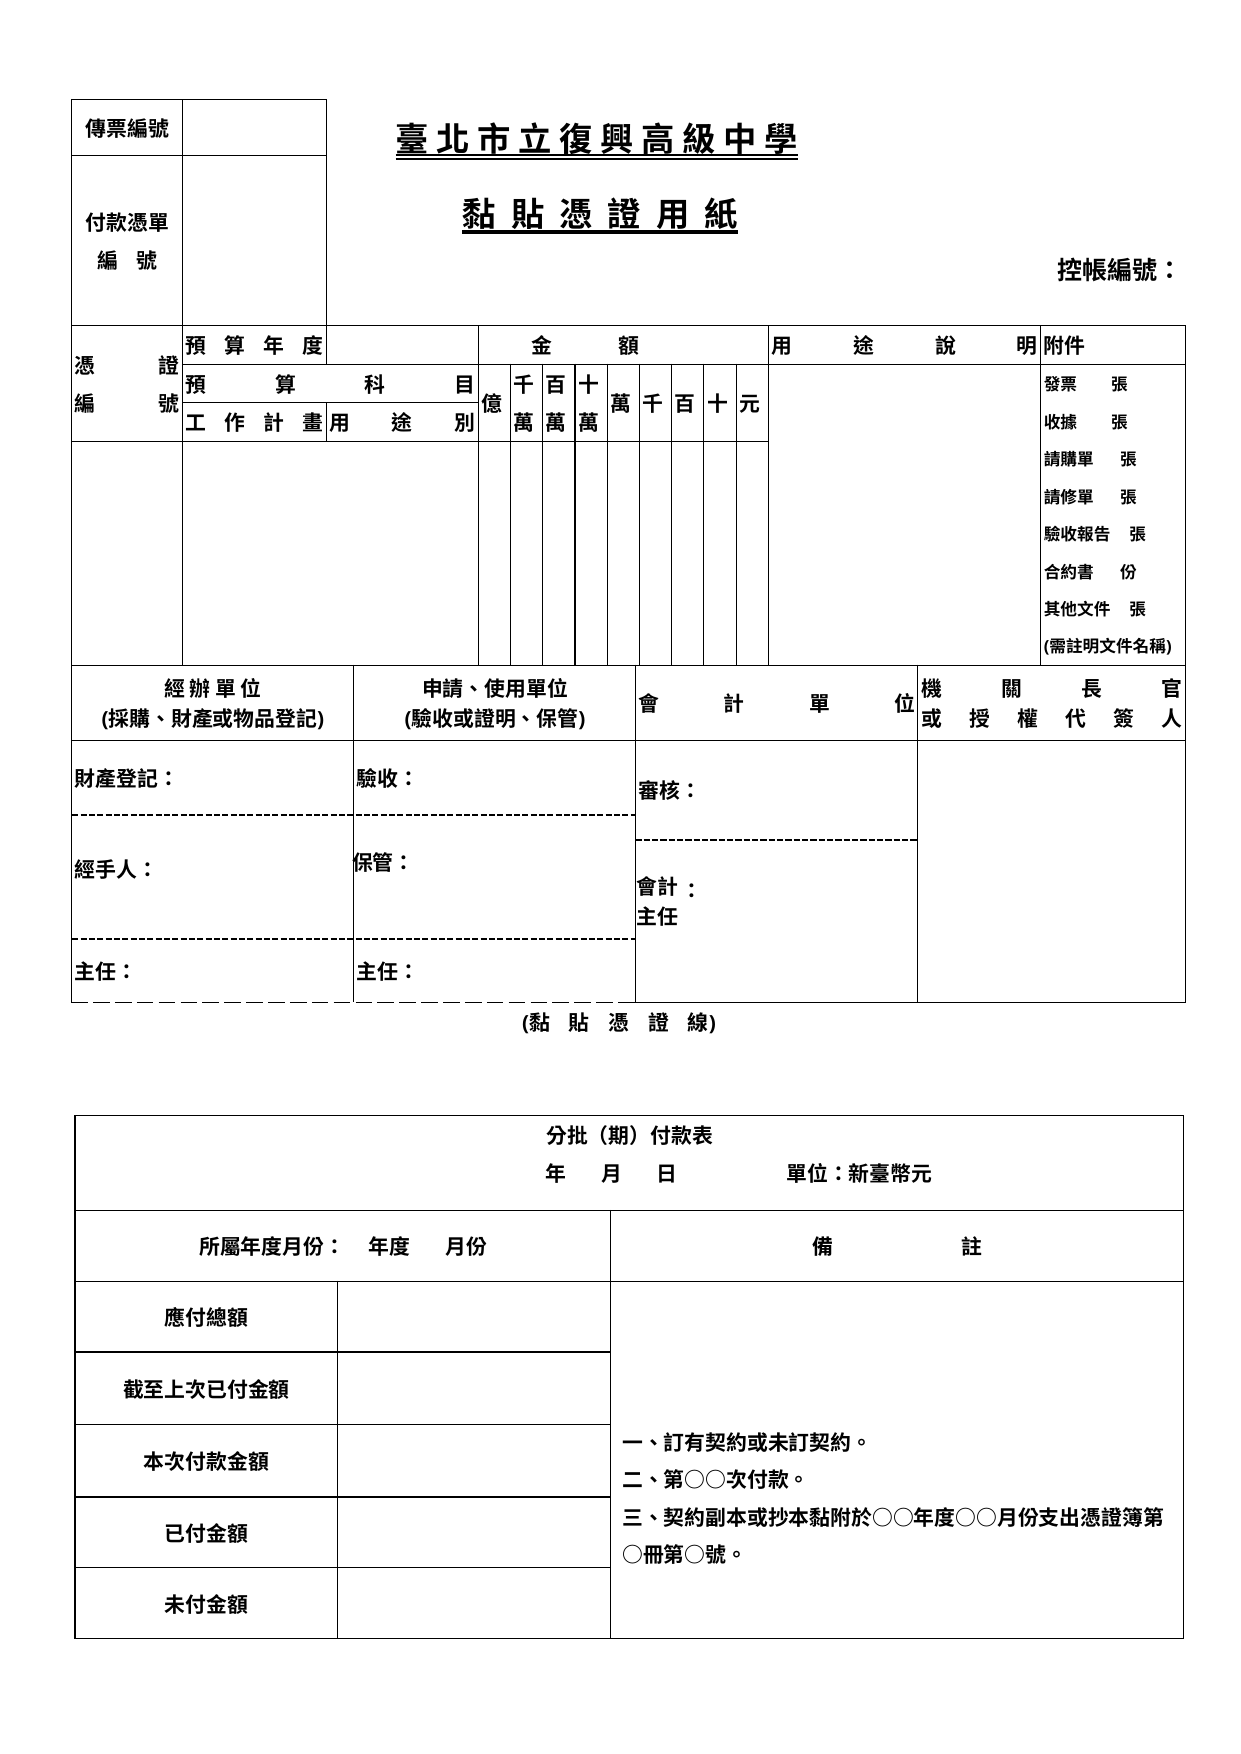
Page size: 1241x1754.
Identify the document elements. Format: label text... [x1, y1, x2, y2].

table_cell 一、訂有契約或未訂契約。 二、第○○次付款。 三、契約副本或抄本黏附於○○年度○○月份支出憑證簿第○冊第○號。 [611, 1282, 1183, 1638]
table_cell 驗收： [354, 741, 635, 814]
table_cell 附件 [1041, 326, 1185, 363]
table_cell [511, 442, 542, 664]
table_cell 用途說明 [769, 326, 1040, 363]
table_cell 應付總額 [76, 1282, 337, 1351]
table_cell [608, 442, 639, 664]
table_cell 發票 張 收據 張 請購單 張 請修單 張 驗收報告 張 合約書 份 其他文件 張 (需註明文件名稱) [1041, 365, 1185, 664]
table_cell 工作計畫 [183, 403, 326, 441]
table_cell 已付金額 [76, 1498, 337, 1567]
table_cell 憑證 編號 [72, 326, 182, 441]
table_cell [640, 442, 671, 664]
table_cell [338, 1282, 610, 1351]
table_cell [636, 839, 917, 1002]
table_cell 備 註 [611, 1211, 1183, 1281]
table_cell 付款憑單 編 號 [72, 156, 182, 325]
table_header 分批（期）付款表 年 月 日 單位：新臺幣元 [76, 1116, 1183, 1210]
table_cell [576, 442, 607, 664]
table_cell [543, 442, 574, 664]
table_cell 億 [479, 365, 510, 441]
table_cell 所屬年度月份： 年度 月份 [76, 1211, 610, 1281]
table_cell [704, 442, 736, 664]
table_cell 經 辦 單 位 (採購、財產或物品登記) [72, 666, 353, 739]
table_header 臺 北 市 立 復 興 高 級 中 學 黏 貼 憑 證 用 紙 控帳編號： [327, 99, 1185, 325]
table_cell 截至上次已付金額 [76, 1353, 337, 1424]
table_cell 財產登記： [72, 741, 353, 814]
table_cell 預算科目 [183, 365, 478, 402]
table_cell 百萬 [543, 365, 574, 441]
table_cell 申請、使用單位 (驗收或證明、保管) [354, 666, 635, 739]
table_cell 會計單位 [636, 666, 917, 739]
table_cell 審核： [636, 741, 917, 839]
table_cell 千萬 [511, 365, 542, 441]
table_cell 用途別 [327, 403, 478, 441]
table_cell [183, 442, 478, 664]
table_cell [479, 442, 510, 664]
table_cell 預算年度 [183, 326, 326, 363]
table_cell [183, 156, 326, 325]
table_header [183, 100, 326, 154]
table_cell 經手人： [72, 814, 353, 938]
table_cell [72, 442, 182, 664]
table_cell [769, 365, 1040, 664]
table_cell [327, 326, 478, 363]
table_cell 主任： [354, 938, 635, 1002]
table_cell 元 [737, 365, 768, 441]
table_cell [338, 1568, 610, 1638]
table_cell [338, 1498, 610, 1567]
table_cell 十 [704, 365, 736, 441]
table_cell [918, 741, 1185, 1002]
table_cell 機關長官 或授權代簽人 [918, 666, 1185, 739]
table_cell [354, 814, 635, 938]
table_cell 金 額 [479, 326, 768, 363]
table_cell [737, 442, 768, 664]
table_cell [338, 1353, 610, 1424]
table_cell 百 [672, 365, 703, 441]
table_cell 萬 [608, 365, 639, 441]
table_cell [672, 442, 703, 664]
text (黏 貼 憑 證 線) [75, 1003, 1162, 1040]
table_cell [338, 1425, 610, 1496]
table_header 傳票編號 [72, 100, 182, 154]
table_cell 千 [640, 365, 671, 441]
table_cell 未付金額 [76, 1568, 337, 1638]
table_cell 本次付款金額 [76, 1425, 337, 1496]
table_cell 十萬 [576, 365, 607, 441]
table_cell 主任： [72, 938, 353, 1002]
